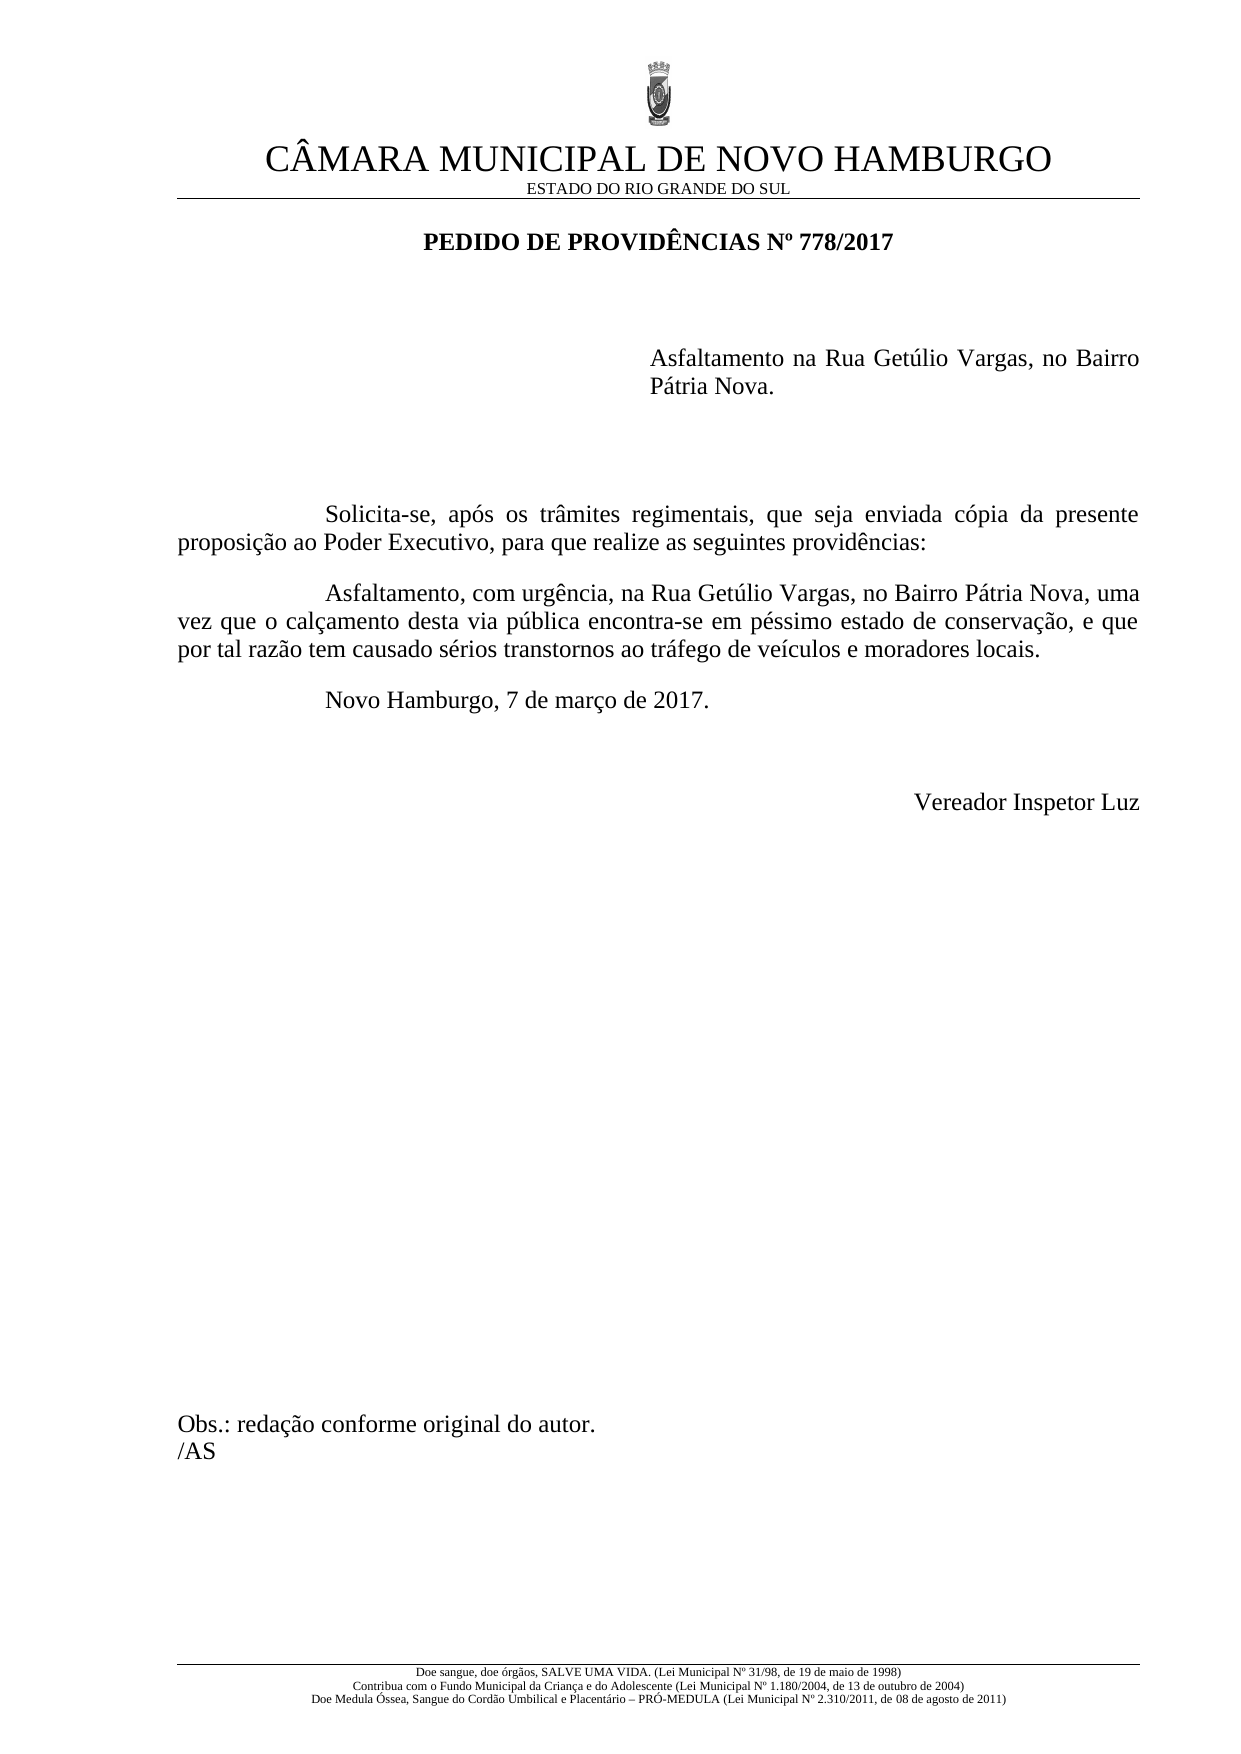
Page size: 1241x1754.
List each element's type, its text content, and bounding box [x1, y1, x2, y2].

text Solicita-se, após os trâmites regimentais, que seja enviada cópia da presente proposição ao Poder Executivo, para que realize as seguintes providências: [177, 500, 1140, 556]
text Asfaltamento na Rua Getúlio Vargas, no Bairro Pátria Nova. [649, 344, 1140, 400]
text Obs.: redação conforme original do autor. [177, 1410, 1140, 1437]
text Novo Hamburgo, 7 de março de 2017. [177, 686, 1140, 714]
text /AS [177, 1437, 1140, 1465]
text PEDIDO DE PROVIDÊNCIAS Nº 778/2017 [177, 228, 1140, 256]
text Vereador Inspetor Luz [177, 788, 1140, 816]
text Asfaltamento, com urgência, na Rua Getúlio Vargas, no Bairro Pátria Nova, uma vez que o calçamento desta via pública encontra-se em péssimo estado de conservação, e que por tal razão tem causado sérios transtornos ao tráfego de veículos e moradores locais. [177, 579, 1140, 662]
